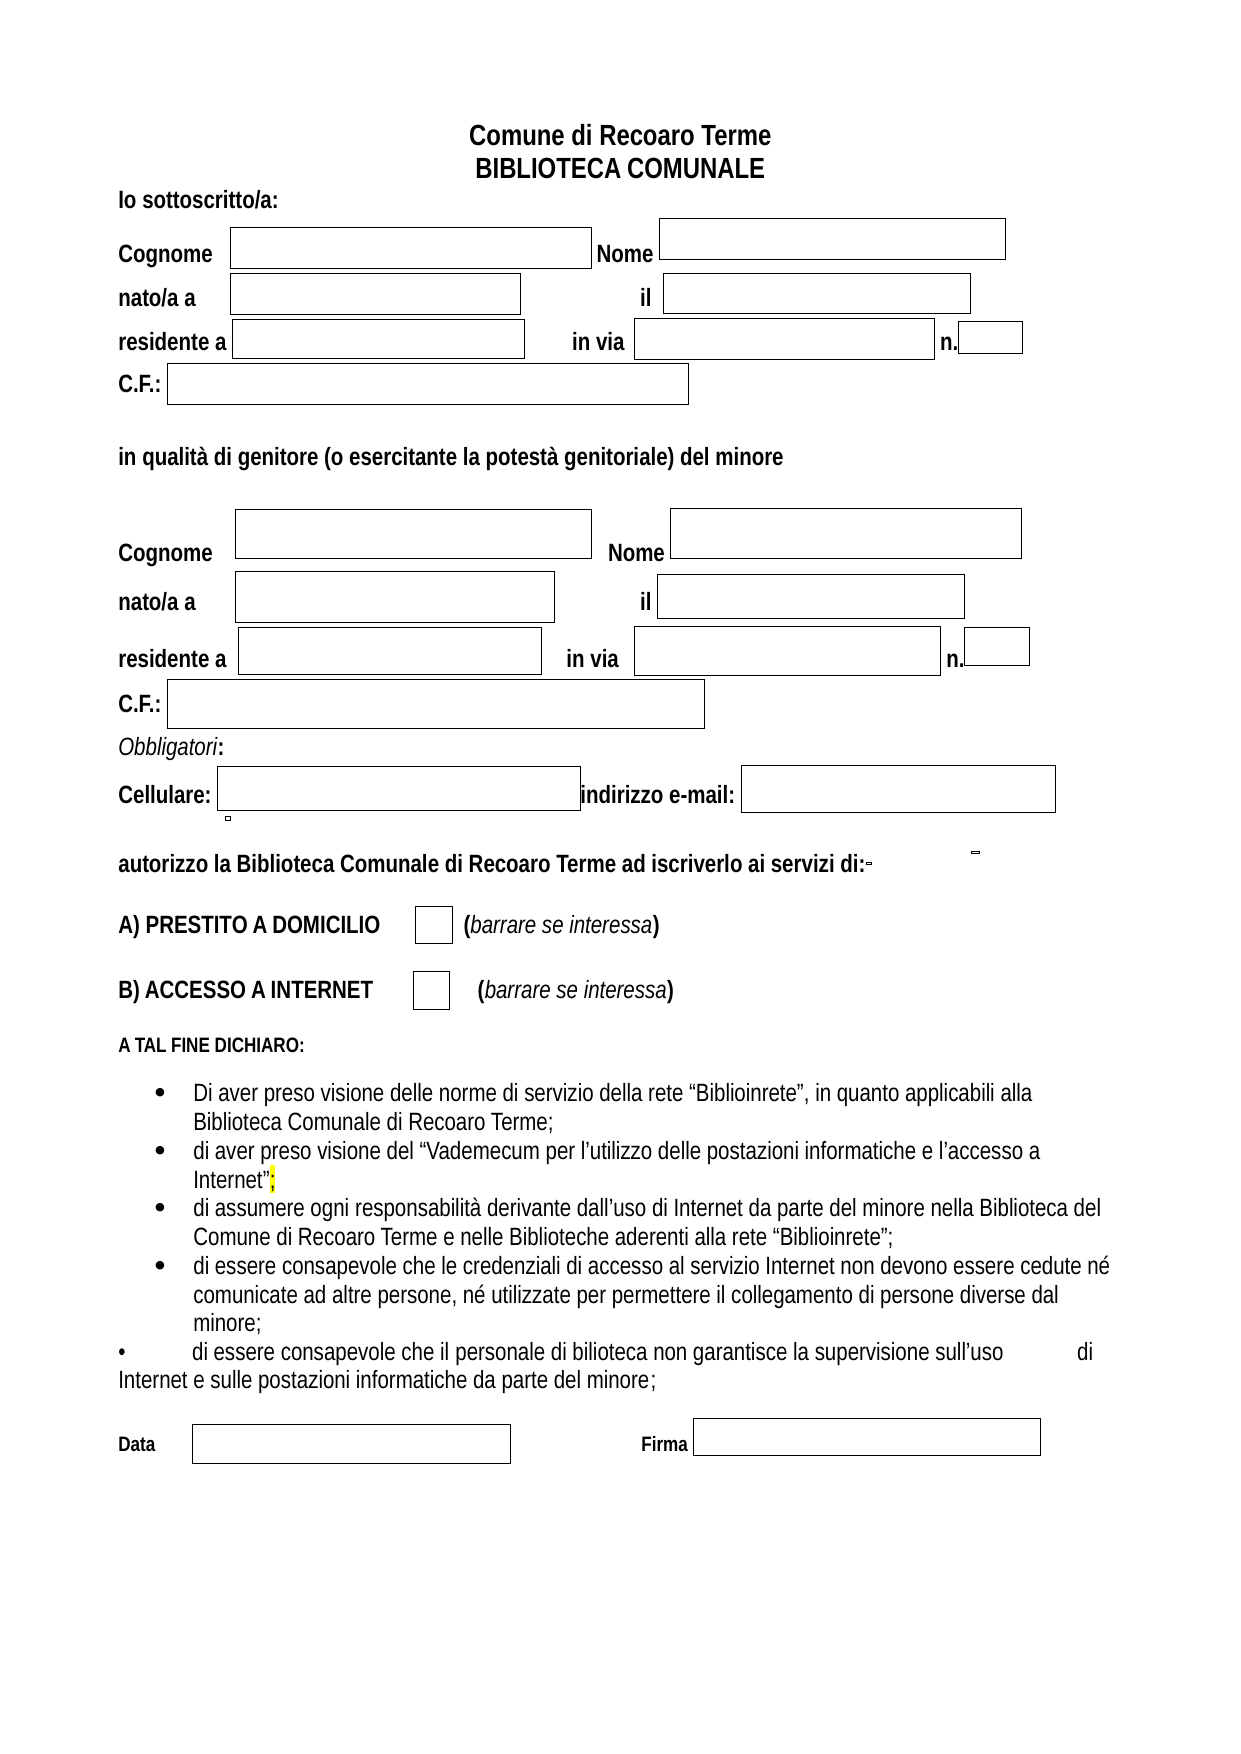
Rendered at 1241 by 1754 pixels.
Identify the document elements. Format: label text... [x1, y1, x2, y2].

text Obbligatori: [118, 732, 1122, 761]
list Di aver preso visione delle norme di servizio della rete “Biblioinrete”, in quanto applicabili alla Biblioteca Comunale di Recoaro Terme; [156, 1078, 1122, 1136]
list di assumere ogni responsabilità derivante dall’uso di Internet da parte del minore nella Biblioteca del Comune di Recoaro Terme e nelle Biblioteche aderenti alla rete “Biblioinrete”; [156, 1193, 1122, 1251]
text A) PRESTITO A DOMICILIO [118, 906, 415, 943]
text C.F.: [118, 363, 167, 404]
text Cellulare: indirizzo e-mail: [118, 765, 741, 812]
text (barrare se interessa) [453, 906, 1122, 943]
text il [555, 571, 1122, 622]
text il [521, 273, 663, 314]
text (barrare se interessa) [450, 971, 1122, 1009]
text nato/a a [118, 571, 235, 622]
text B) ACCESSO A INTERNET [118, 971, 413, 1009]
text autorizzo la Biblioteca Comunale di Recoaro Terme ad iscriverlo ai servizi di: [118, 849, 1122, 878]
text n. [941, 626, 1122, 675]
list di aver preso visione del “Vademecum per l’utilizzo delle postazioni informatiche e l’accesso a Internet”; [156, 1136, 1122, 1193]
text in qualità di genitore (o esercitante la potestà genitoriale) del minore [118, 442, 1122, 470]
text Io sottoscritto/a: [118, 185, 1122, 214]
text residente a in via [118, 626, 634, 675]
text n. [935, 318, 1122, 359]
text nato/a a [118, 273, 230, 314]
list di essere consapevole che le credenziali di accesso al servizio Internet non devono essere cedute né comunicate ad altre persone, né utilizzate per permettere il collegamento di persone diverse dal minore; [156, 1251, 1122, 1337]
text [689, 363, 1122, 404]
text Comune di Recoaro Terme [118, 118, 1122, 152]
text A TAL FINE DICHIARO: [118, 1033, 1122, 1057]
text [705, 679, 1122, 728]
text [971, 273, 1122, 314]
text • di essere consapevole che il personale di bilioteca non garantisce la supervisione sull’uso di Internet e sulle postazioni informatiche da parte del minore; [118, 1337, 1122, 1394]
text residente a in via [118, 318, 634, 359]
text [1056, 765, 1122, 812]
text C.F.: [118, 679, 167, 728]
text BIBLIOTECA COMUNALE [118, 152, 1122, 185]
text Data Firma [118, 1418, 1122, 1463]
text Cognome Nome [118, 218, 1122, 268]
text Cognome Nome [118, 508, 1122, 567]
